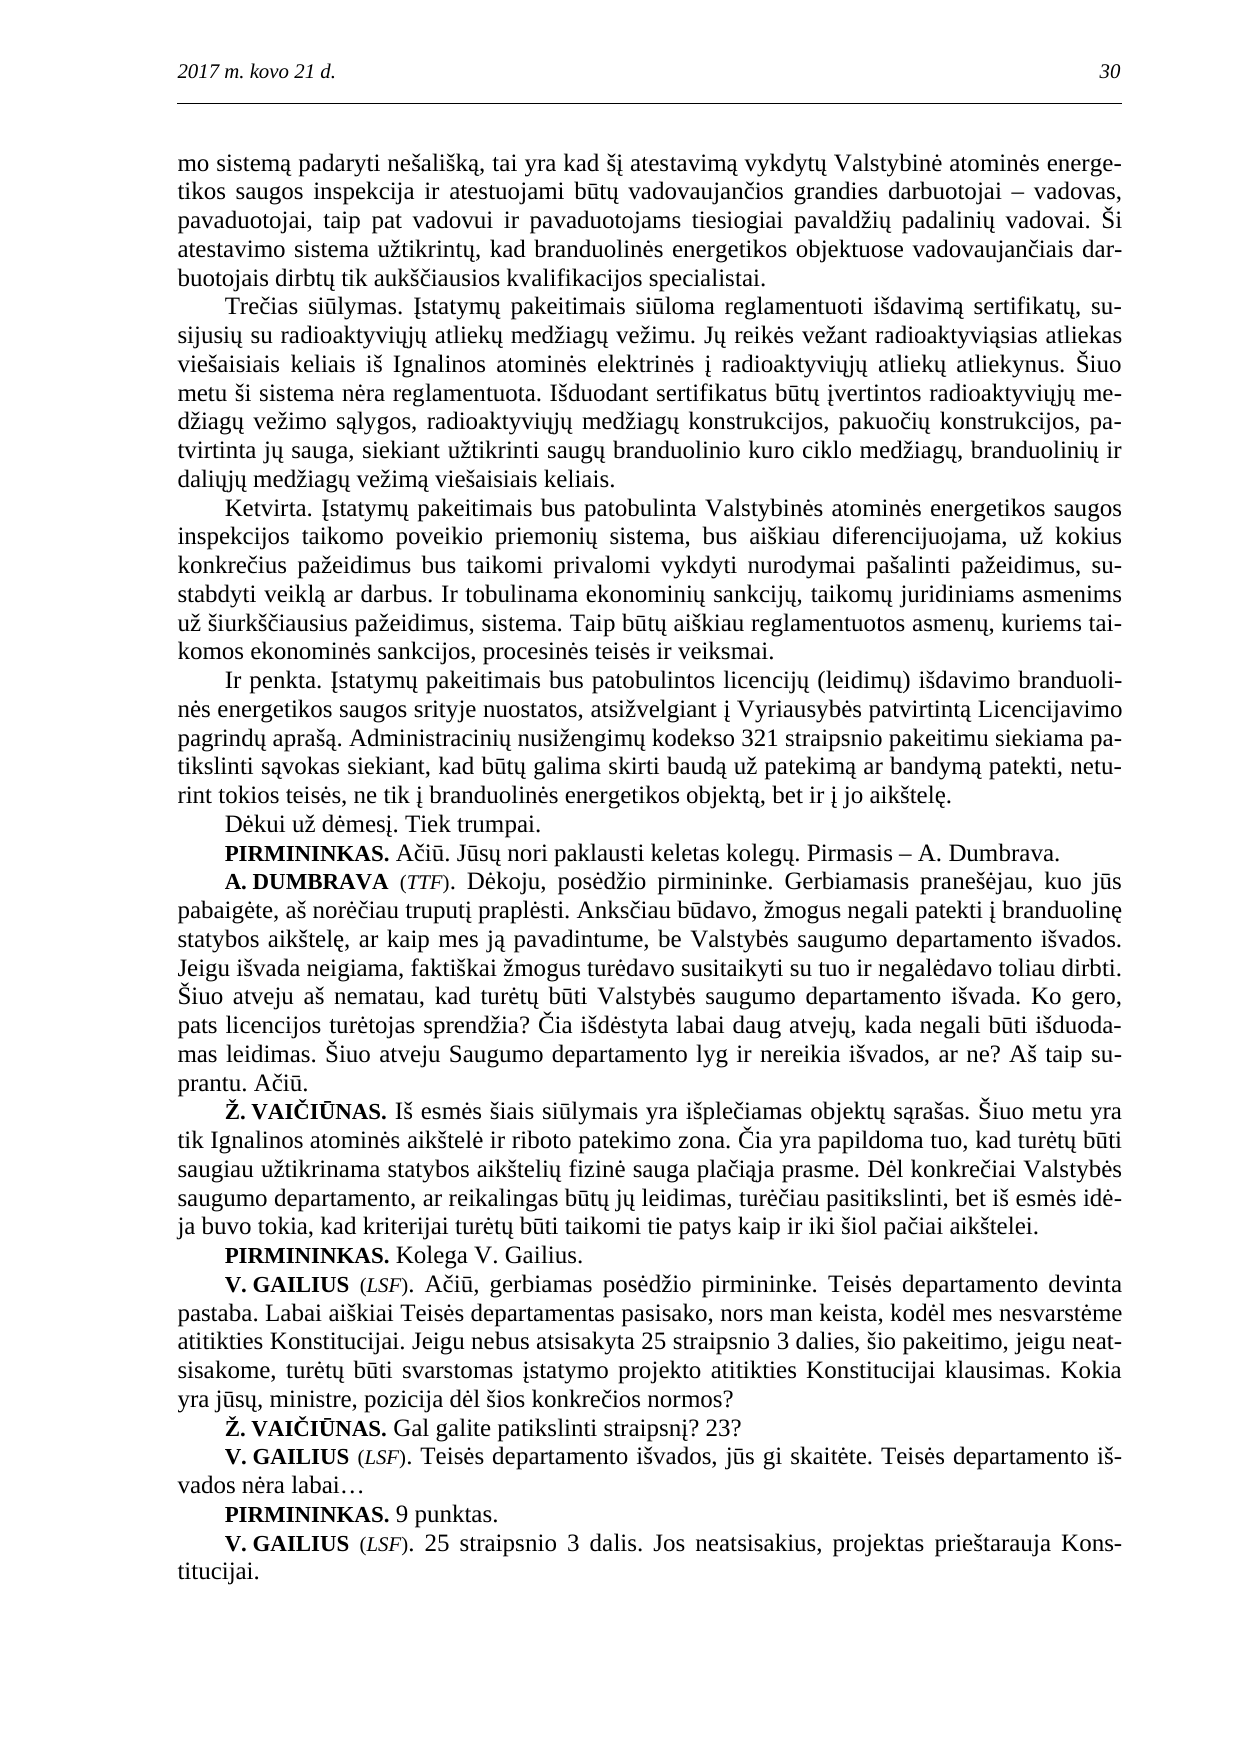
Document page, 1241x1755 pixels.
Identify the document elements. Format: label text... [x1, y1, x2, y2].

text mo sis­te­mą pa­da­ry­ti ne­ša­liš­ką, tai yra kad šį ates­ta­vi­mą vyk­dy­tų Vals­ty­bi­nė ato­mi­nės ener­ge­ti­kos sau­gos ins­pek­ci­ja ir ates­tuo­ja­mi bū­tų va­do­vau­jan­čios gran­dies dar­buo­to­jai – va­do­vas, pa­va­duo­to­jai, taip pat va­do­vui ir pa­va­duo­to­jams tie­sio­giai pa­val­džių pa­da­li­nių va­do­vai. Ši ates­ta­vi­mo sis­te­ma už­tik­rin­tų, kad bran­duo­li­nės ener­ge­ti­kos ob­jek­tuo­se va­do­vau­jan­čiais dar­buo­to­jais dirb­tų tik aukš­čiau­sios kva­li­fi­ka­ci­jos spe­cia­lis­tai. [177, 148, 1122, 291]
text Dė­kui už dė­me­sį. Tiek trum­pai. [177, 809, 1122, 838]
text V. GAILIUS (LSF). Ačiū, ger­bia­mas po­sė­džio pir­mi­nin­ke. Tei­sės de­par­ta­men­to de­vin­ta pa­sta­ba. La­bai aiš­kiai Tei­sės de­par­ta­men­tas pa­si­sa­ko, nors man keis­ta, ko­dėl mes ne­svars­tė­me ati­tik­ties Kon­sti­tu­ci­jai. Jei­gu ne­bus at­si­sa­ky­ta 25 straips­nio 3 da­lies, šio pa­kei­ti­mo, jei­gu ne­at­si­sa­ko­me, tu­rė­tų bū­ti svars­to­mas įsta­ty­mo pro­jek­to ati­tik­ties Kon­sti­tu­ci­jai klau­si­mas. Ko­kia yra jū­sų, mi­nist­re, po­zi­ci­ja dėl šios kon­kre­čios nor­mos? [177, 1269, 1122, 1413]
text Ž. VAIČIŪNAS. Gal ga­li­te pa­tiks­lin­ti straips­nį? 23? [177, 1413, 1122, 1441]
text PIRMININKAS. 9 punk­tas. [177, 1499, 1122, 1528]
text V. GAILIUS (LSF). 25 straips­nio 3 da­lis. Jos ne­at­si­sa­kius, pro­jek­tas prieš­ta­rau­ja Kon­s­tituci­jai. [177, 1528, 1122, 1585]
text V. GAILIUS (LSF). Tei­sės de­par­ta­men­to iš­va­dos, jūs gi skai­tė­te. Tei­sės de­par­ta­men­to iš­va­dos nė­ra la­bai… [177, 1441, 1122, 1499]
text Ž. VAIČIŪNAS. Iš es­mės šiais siū­ly­mais yra iš­ple­čia­mas ob­jek­tų są­ra­šas. Šiuo me­tu yra tik Ig­na­li­nos ato­mi­nės aikš­te­lė ir ri­bo­to pa­te­ki­mo zo­na. Čia yra pa­pil­do­ma tuo, kad tu­rė­tų bū­ti sau­giau už­tik­ri­na­ma sta­ty­bos aikš­te­lių fi­zi­nė sau­ga pla­či­ą­ja pras­me. Dėl kon­kre­čiai Vals­ty­bės sau­gu­mo de­par­ta­men­to, ar rei­ka­lin­gas bū­tų jų lei­di­mas, tu­rė­čiau pa­si­tiks­lin­ti, bet iš es­mės idė­ja bu­vo to­kia, kad kri­te­ri­jai tu­rė­tų bū­ti tai­ko­mi tie pa­tys kaip ir iki šiol pa­čiai aikš­te­lei. [177, 1096, 1122, 1240]
text A. DUMBRAVA (TTF). Dė­ko­ju, po­sė­džio pir­mi­nin­ke. Ger­bia­ma­sis pra­ne­šė­jau, kuo jūs pa­bai­gė­te, aš no­rė­čiau tru­pu­tį pra­plės­ti. Anks­čiau bū­da­vo, žmo­gus ne­ga­li pa­tek­ti į bran­duo­li­nę sta­ty­bos aikš­te­lę, ar kaip mes ją pa­va­din­tu­me, be Vals­ty­bės sau­gu­mo de­par­ta­men­to iš­va­dos. Jei­gu iš­va­da nei­gia­ma, fak­tiš­kai žmo­gus tu­rė­da­vo su­si­tai­ky­ti su tuo ir ne­ga­lė­da­vo to­liau dirb­ti. Šiuo atve­ju aš ne­ma­tau, kad tu­rė­tų bū­ti Vals­ty­bės sau­gu­mo de­par­ta­men­to iš­va­da. Ko ge­ro, pats li­cen­ci­jos tu­rė­to­jas spren­džia? Čia iš­dės­ty­ta la­bai daug at­ve­jų, ka­da ne­ga­li bū­ti iš­duo­da­mas lei­di­mas. Šiuo at­ve­ju Sau­gu­mo de­par­ta­men­to lyg ir ne­rei­kia iš­va­dos, ar ne? Aš taip su­pran­tu. Ačiū. [177, 866, 1122, 1096]
text PIRMININKAS. Ačiū. Jū­sų no­ri pa­klaus­ti ke­le­tas ko­le­gų. Pir­ma­sis – A. Dumb­ra­va. [177, 838, 1122, 866]
text PIRMININKAS. Ko­le­ga V. Gai­lius. [177, 1240, 1122, 1269]
text Ir penk­ta. Įsta­ty­mų pa­kei­ti­mais bus pa­to­bu­lin­tos li­cen­ci­jų (lei­di­mų) iš­da­vi­mo bran­duo­li­nės ener­ge­ti­kos sau­gos sri­ty­je nuo­sta­tos, at­si­žvel­giant į Vy­riau­sy­bės pa­tvir­tin­tą Li­cen­ci­ja­vi­mo pa­grin­dų ap­ra­šą. Ad­mi­nist­ra­ci­nių nu­si­žen­gi­mų ko­dek­so 321 straips­nio pa­kei­ti­mu sie­kia­ma pa­tiks­lin­ti są­vo­kas sie­kiant, kad bū­tų ga­li­ma skir­ti bau­dą už pa­te­ki­mą ar ban­dy­mą pa­tek­ti, ne­tu­rint to­kios tei­sės, ne tik į bran­duo­li­nės ener­ge­ti­kos ob­jek­tą, bet ir į jo aikš­te­lę. [177, 665, 1122, 809]
text Tre­čias siū­ly­mas. Įsta­ty­mų pa­kei­ti­mais siū­lo­ma reg­la­men­tuo­ti iš­da­vi­mą ser­ti­fi­ka­tų, su­siju­sių su ra­dio­ak­ty­vių­jų at­lie­kų me­džia­gų ve­ži­mu. Jų rei­kės ve­žant ra­dio­ak­ty­vi­ą­sias at­lie­kas vie­šai­siais ke­liais iš Ig­na­li­nos ato­mi­nės elek­tri­nės į ra­dio­ak­ty­viųjų at­lie­kų at­lie­ky­nus. Šiuo me­tu ši sis­te­ma nė­ra reg­la­men­tuo­ta. Iš­duo­dant ser­ti­fi­ka­tus bū­tų įver­tin­tos ra­dio­ak­ty­vių­jų me­džia­gų ve­ži­mo są­ly­gos, ra­dio­ak­ty­vių­jų me­džia­gų kon­struk­ci­jos, pa­kuo­čių kon­struk­ci­jos, pa­tvir­tin­ta jų sau­ga, sie­kiant už­tik­rin­ti sau­gų bran­duo­li­nio ku­ro cik­lo me­džia­gų, bran­duo­li­nių ir da­lių­jų me­džia­gų ve­ži­mą vie­šai­siais ke­liais. [177, 291, 1122, 493]
text Ket­vir­ta. Įsta­ty­mų pa­kei­ti­mais bus pa­to­bu­lin­ta Vals­ty­bi­nės ato­mi­nės ener­ge­ti­kos sau­gos ins­pek­ci­jos tai­ko­mo po­vei­kio prie­mo­nių sis­te­ma, bus aiš­kiau di­fe­ren­ci­juo­ja­ma, už ko­kius kon­kre­čius pa­žei­di­mus bus tai­ko­mi pri­va­lo­mi vyk­dy­ti nu­ro­dy­mai pa­ša­lin­ti pa­žei­di­mus, su­stab­dy­ti veik­lą ar dar­bus. Ir to­bu­li­na­ma eko­no­mi­nių sank­ci­jų, tai­ko­mų ju­ri­di­niams as­me­nims už šiurkš­čiau­sius pa­žei­di­mus, sis­te­ma. Taip bū­tų aiš­kiau reg­la­men­tuo­tos as­me­nų, ku­riems tai­ko­mos eko­no­mi­nės sank­ci­jos, pro­ce­si­nės tei­sės ir veiks­mai. [177, 493, 1122, 665]
